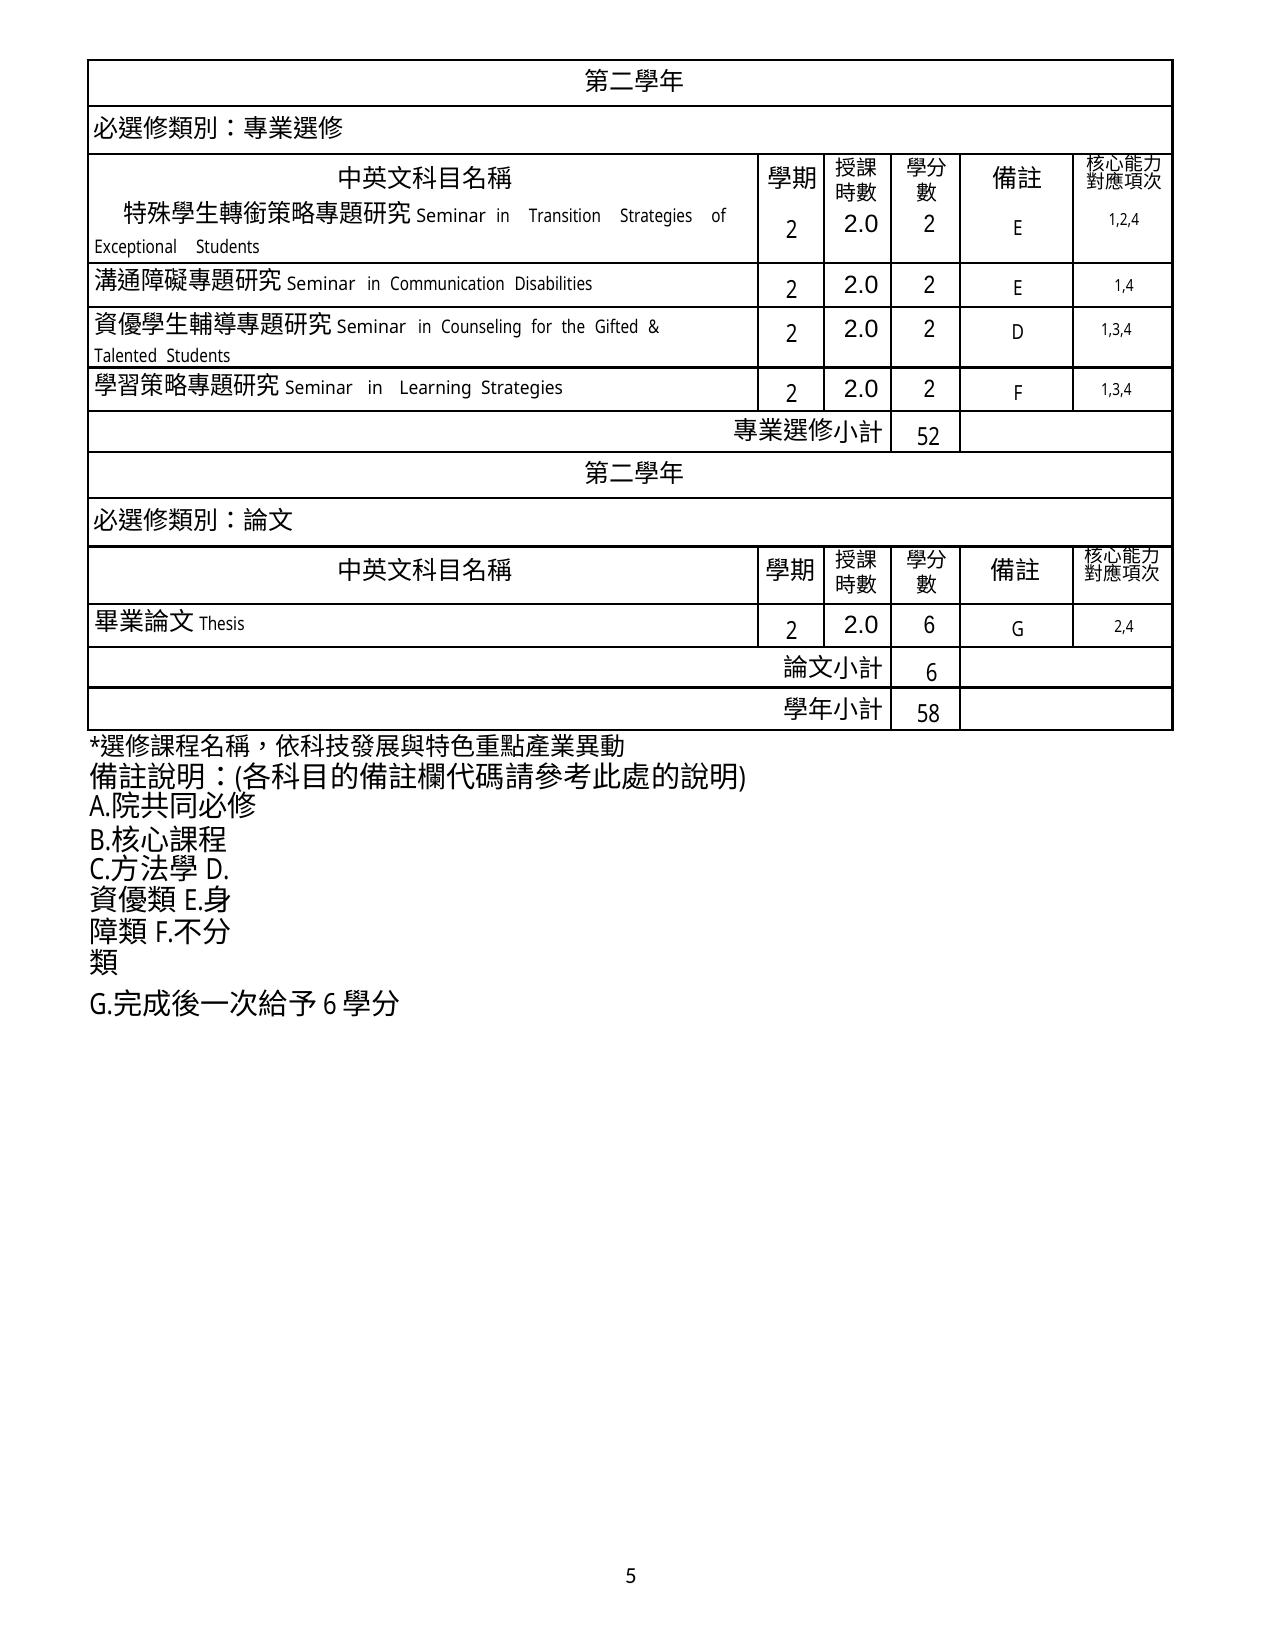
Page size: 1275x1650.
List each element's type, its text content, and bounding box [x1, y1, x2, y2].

table_cell 6 [892, 605, 959, 646]
table_cell 學期 2 [759, 155, 823, 262]
table_cell 授課 時數 [825, 548, 890, 603]
table_cell 必選修類別：論文 [89, 499, 1171, 545]
table_cell 核心能力 對應項次 [1074, 548, 1171, 603]
table_cell 授課 時數 2.0 [825, 155, 890, 262]
table_cell 必選修類別：專業選修 [89, 107, 1171, 153]
table_cell 學期 [759, 548, 823, 603]
table_cell G [961, 605, 1072, 646]
text B.核心課程 C.方法學 D.資優類 E.身障類 F.不分類 [89, 825, 244, 982]
table_cell 58 [892, 689, 959, 729]
table_cell 2.0 [825, 308, 890, 366]
table_cell 2 [892, 264, 959, 306]
table_cell 2.0 [825, 369, 890, 410]
table_cell 中英文科目名稱 [89, 548, 757, 603]
table_cell 備註 [961, 548, 1072, 603]
table_cell F [961, 369, 1072, 410]
table_cell 2 [759, 264, 823, 306]
table_cell 2.0 [825, 264, 890, 306]
table_cell 中英文科目名稱 特殊學生轉銜策略專題研究Seminar in Transition Strategies of Exceptional Students [89, 155, 757, 262]
table_cell [961, 648, 1171, 686]
table_cell E [961, 264, 1072, 306]
table_cell D [961, 308, 1072, 366]
table_header 第二學年 [89, 61, 1171, 104]
table_cell 1,3,4 [1074, 308, 1171, 366]
table_cell 6 [892, 648, 959, 686]
table_cell 備註 E [961, 155, 1072, 262]
table_cell 2 [892, 308, 959, 366]
table_cell 學分 數 [892, 548, 959, 603]
table_cell 1,4 [1074, 264, 1171, 306]
table_cell [961, 689, 1171, 729]
table_cell 畢業論文Thesis [89, 605, 757, 646]
table_cell 專業選修小計 [89, 412, 890, 451]
table_cell 資優學生輔導專題研究Seminar in Counseling for the Gifted & Talented Students [89, 308, 757, 366]
table_cell 2 [892, 369, 959, 410]
table_cell 2 [759, 369, 823, 410]
table_cell 核心能力 對應項次 1,2,4 [1074, 155, 1171, 262]
table_cell 2.0 [825, 605, 890, 646]
table_cell 2,4 [1074, 605, 1171, 646]
table_cell 學年小計 [89, 689, 890, 729]
table_cell 2 [759, 308, 823, 366]
table_cell 溝通障礙專題研究Seminar in Communication Disabilities [89, 264, 757, 306]
table_cell 1,3,4 [1074, 369, 1171, 410]
table_cell 論文小計 [89, 648, 890, 686]
text G.完成後一次給予6學分 [89, 982, 1187, 1019]
text *選修課程名稱，依科技發展與特色重點產業異動 [89, 731, 1187, 759]
table_cell 52 [892, 412, 959, 451]
table_cell 學分 數 2 [892, 155, 959, 262]
table_cell [961, 412, 1171, 451]
text 備註說明：(各科目的備註欄代碼請參考此處的說明) A.院共同必修 [89, 763, 769, 825]
table_cell 學習策略專題研究Seminar in Learning Strategies [89, 369, 757, 410]
table_cell 第二學年 [89, 453, 1171, 497]
table_cell 2 [759, 605, 823, 646]
